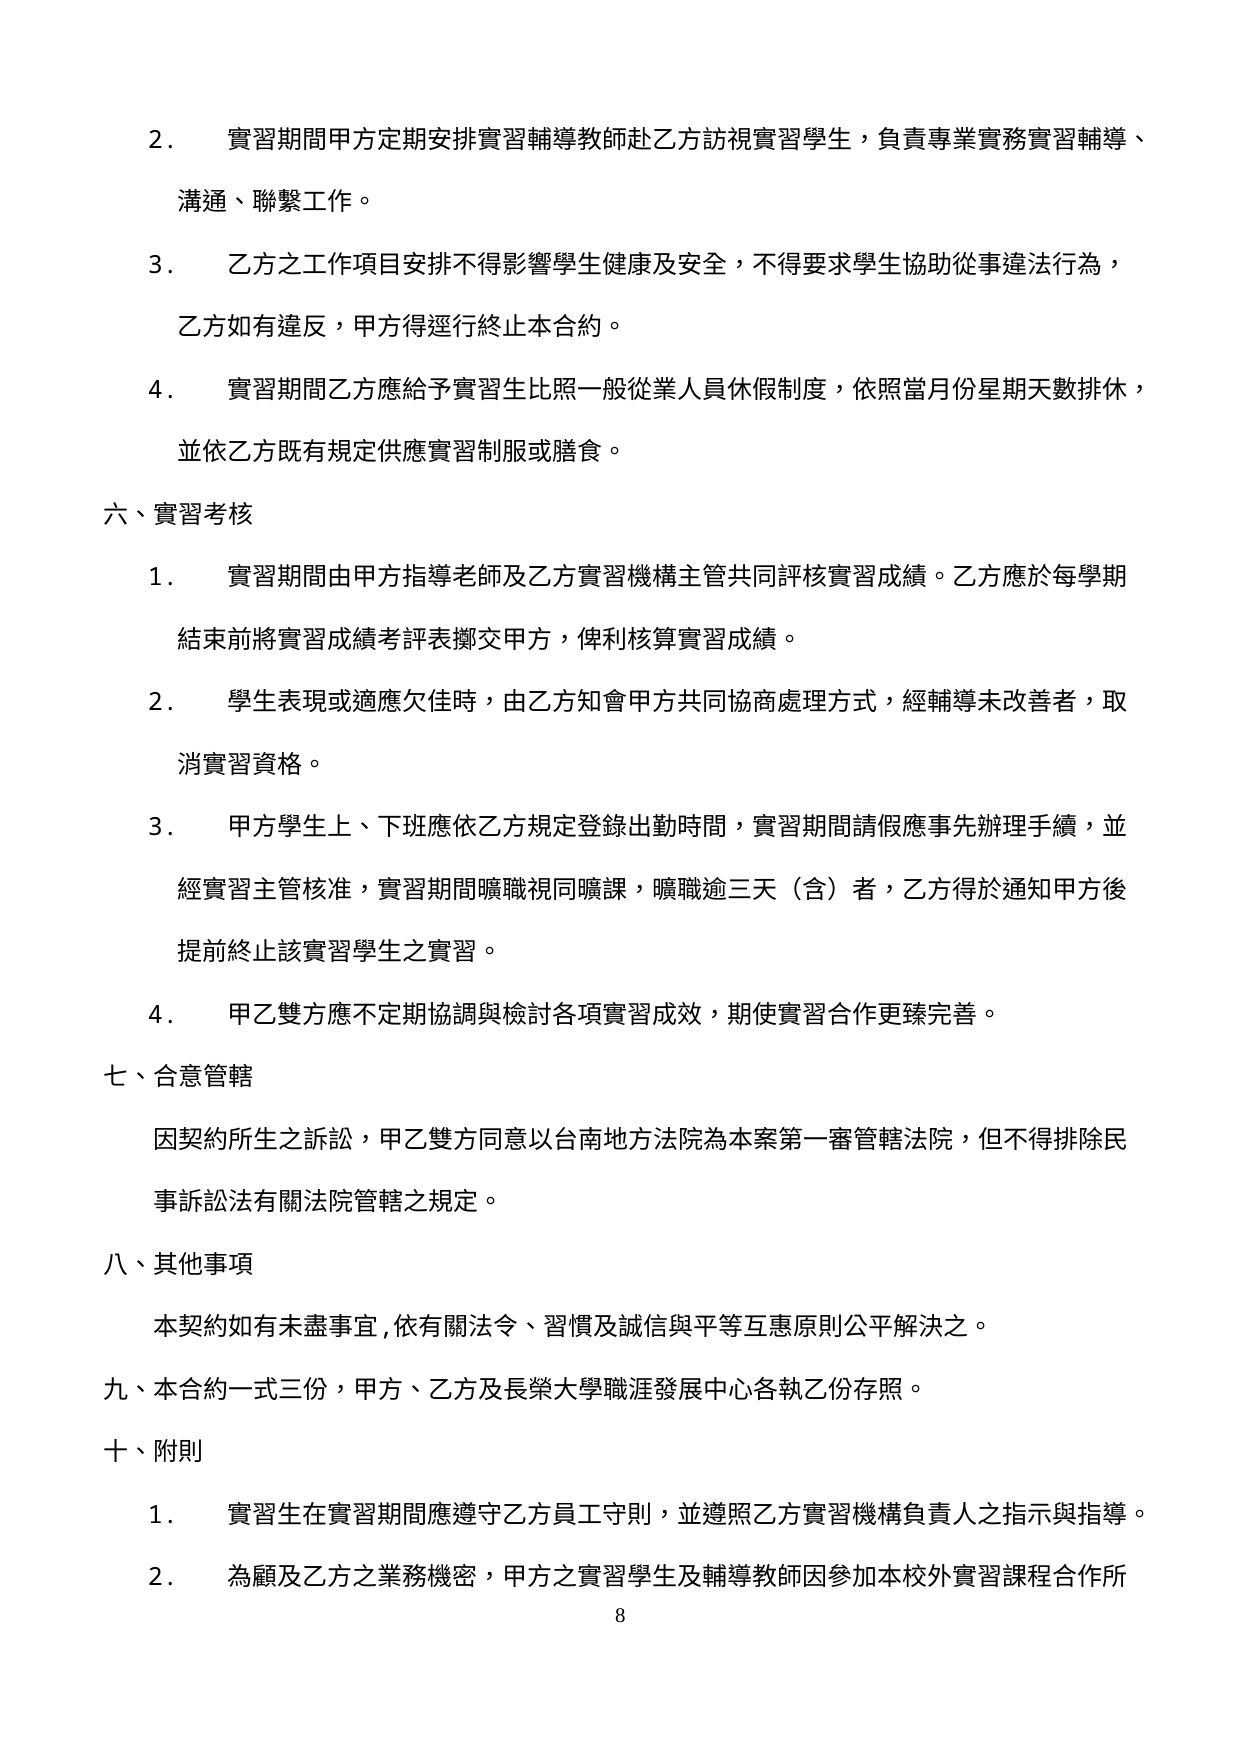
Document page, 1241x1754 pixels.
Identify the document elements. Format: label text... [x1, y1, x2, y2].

text 六、實習考核 [103, 471, 1137, 533]
list 學生表現或適應欠佳時，由乙方知會甲方共同協商處理方式，經輔導未改善者，取消實習資格。 [148, 658, 1137, 783]
text 因契約所生之訴訟，甲乙雙方同意以台南地方法院為本案第一審管轄法院，但不得排除民事訴訟法有關法院管轄之規定。 [153, 1096, 1137, 1221]
list 實習期間由甲方指導老師及乙方實習機構主管共同評核實習成績。乙方應於每學期結束前將實習成績考評表擲交甲方，俾利核算實習成績。 [148, 533, 1137, 658]
text 八、其他事項 [103, 1221, 1137, 1283]
list 為顧及乙方之業務機密，甲方之實習學生及輔導教師因參加本校外實習課程合作所 [148, 1533, 1137, 1596]
list 乙方之工作項目安排不得影響學生健康及安全，不得要求學生協助從事違法行為，乙方如有違反，甲方得逕行終止本合約。 [148, 221, 1137, 346]
list 實習生在實習期間應遵守乙方員工守則，並遵照乙方實習機構負責人之指示與指導。 [148, 1471, 1137, 1533]
text 七、合意管轄 [103, 1033, 1137, 1096]
list 甲方學生上、下班應依乙方規定登錄出勤時間，實習期間請假應事先辦理手續，並經實習主管核准，實習期間曠職視同曠課，曠職逾三天（含）者，乙方得於通知甲方後提前終止該實習學生之實習。 [148, 783, 1137, 971]
text 本契約如有未盡事宜,依有關法令、習慣及誠信與平等互惠原則公平解決之。 [153, 1283, 1137, 1346]
text 十、附則 [103, 1408, 1137, 1471]
text 九、本合約一式三份，甲方、乙方及長榮大學職涯發展中心各執乙份存照。 [103, 1346, 1137, 1408]
list 實習期間乙方應給予實習生比照一般從業人員休假制度，依照當月份星期天數排休，並依乙方既有規定供應實習制服或膳食。 [148, 346, 1137, 471]
list 甲乙雙方應不定期協調與檢討各項實習成效，期使實習合作更臻完善。 [148, 971, 1137, 1033]
list 實習期間甲方定期安排實習輔導教師赴乙方訪視實習學生，負責專業實務實習輔導、溝通、聯繫工作。 [148, 96, 1137, 221]
